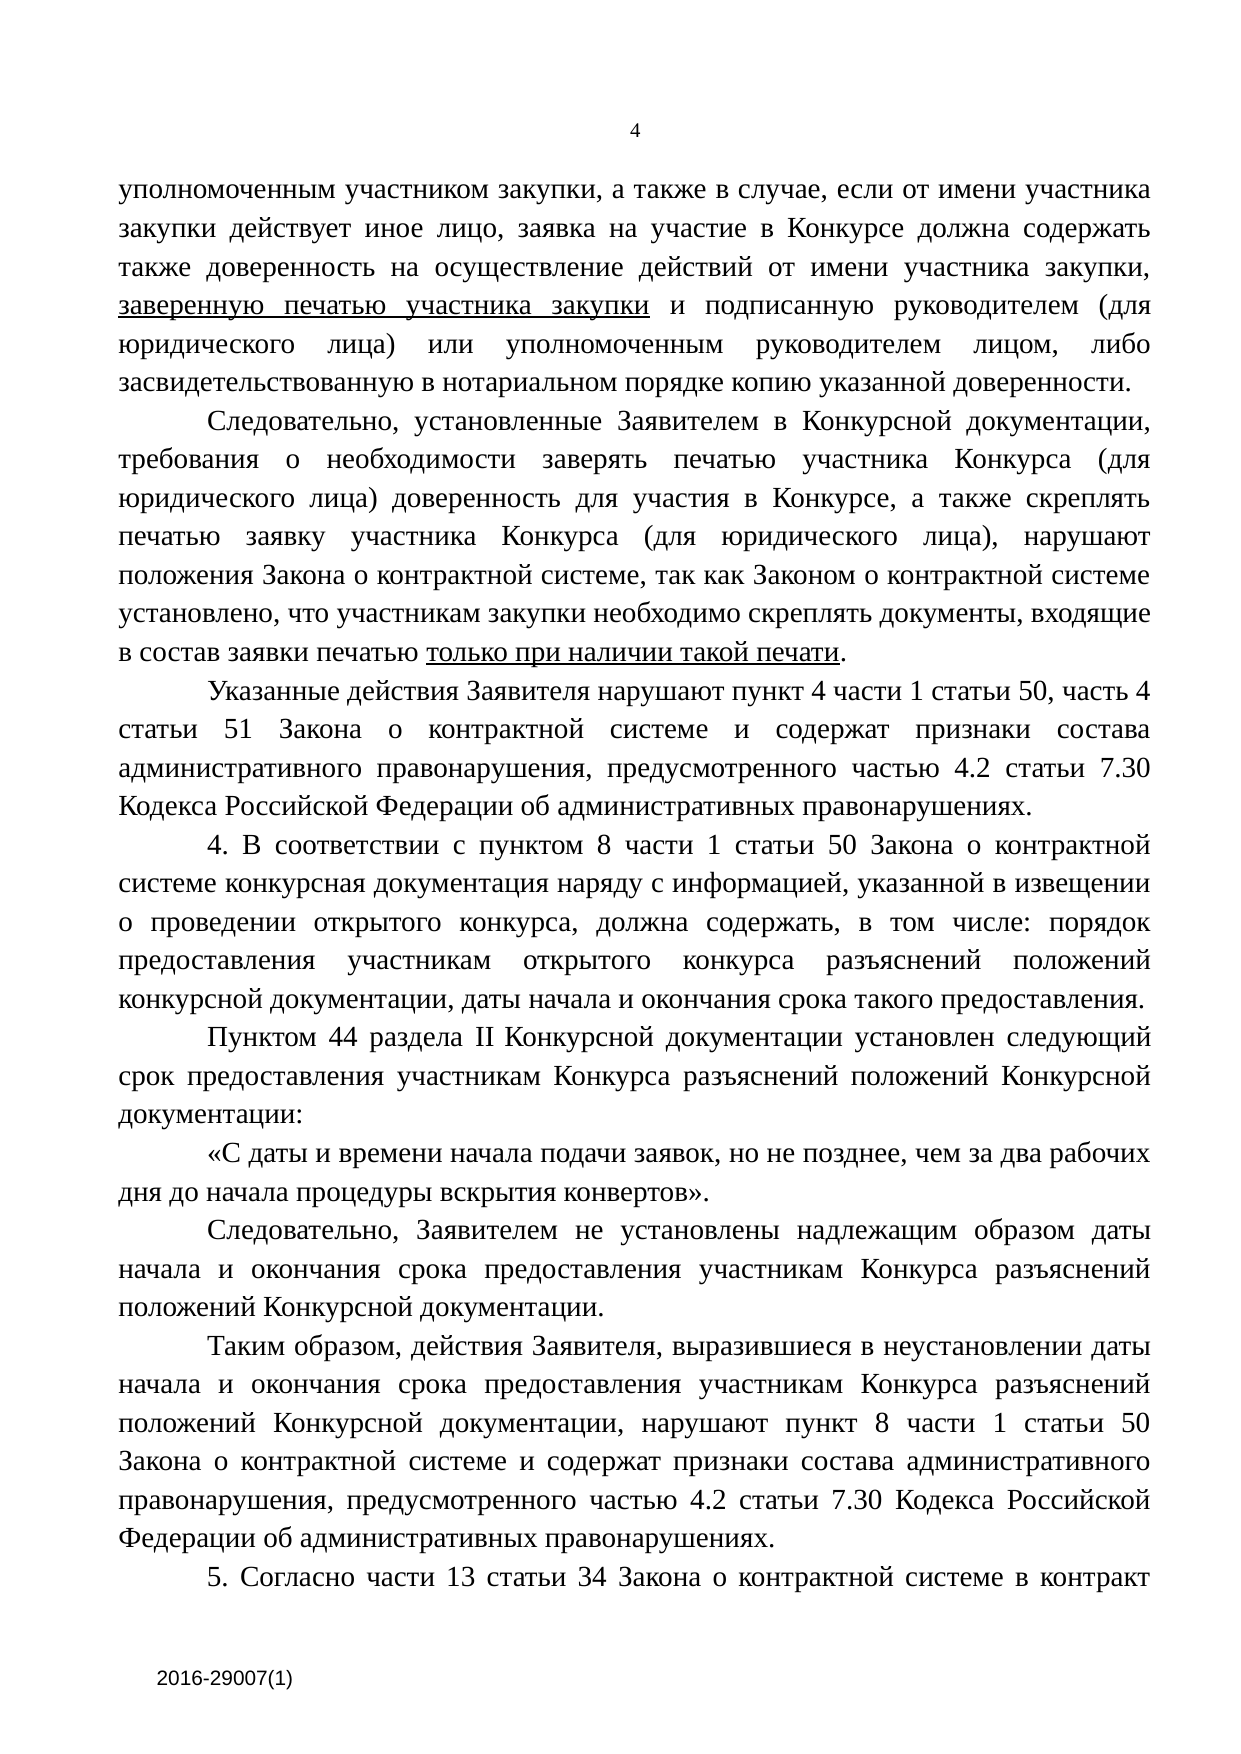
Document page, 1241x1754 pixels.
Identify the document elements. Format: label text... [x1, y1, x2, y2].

text Таким образом, действия Заявителя, выразившиеся в неустановлении даты начала и окончания срока предоставления участникам Конкурса разъяснений положений Конкурсной документации, нарушают пункт 8 части 1 статьи 50 Закона о контрактной системе и содержат признаки состава административного правонарушения, предусмотренного частью 4.2 статьи 7.30 Кодекса Российской Федерации об административных правонарушениях. [118, 1328, 1152, 1554]
text Указанные действия Заявителя нарушают пункт 4 части 1 статьи 50, часть 4 статьи 51 Закона о контрактной системе и содержат признаки состава административного правонарушения, предусмотренного частью 4.2 статьи 7.30 Кодекса Российской Федерации об административных правонарушениях. [118, 673, 1152, 822]
text уполномоченным участником закупки, а также в случае, если от имени участника закупки действует иное лицо, заявка на участие в Конкурсе должна содержать также доверенность на осуществление действий от имени участника закупки, заверенную печатью участника закупки и подписанную руководителем (для юридического лица) или уполномоченным руководителем лицом, либо засвидетельствованную в нотариальном порядке копию указанной доверенности. [118, 172, 1152, 398]
text Следовательно, установленные Заявителем в Конкурсной документации, требования о необходимости заверять печатью участника Конкурса (для юридического лица) доверенность для участия в Конкурсе, а также скреплять печатью заявку участника Конкурса (для юридического лица), нарушают положения Закона о контрактной системе, так как Законом о контрактной системе установлено, что участникам закупки необходимо скреплять документы, входящие в состав заявки печатью только при наличии такой печати. [118, 403, 1152, 668]
text 5. Согласно части 13 статьи 34 Закона о контрактной системе в контракт [118, 1559, 1152, 1593]
text «С даты и времени начала подачи заявок, но не позднее, чем за два рабочих дня до начала процедуры вскрытия конвертов». [118, 1135, 1152, 1207]
text Следовательно, Заявителем не установлены надлежащим образом даты начала и окончания срока предоставления участникам Конкурса разъяснений положений Конкурсной документации. [118, 1212, 1152, 1323]
text 4. В соответствии с пунктом 8 части 1 статьи 50 Закона о контрактной системе конкурсная документация наряду с информацией, указанной в извещении о проведении открытого конкурса, должна содержать, в том числе: порядок предоставления участникам открытого конкурса разъяснений положений конкурсной документации, даты начала и окончания срока такого предоставления. [118, 827, 1152, 1014]
text Пунктом 44 раздела II Конкурсной документации установлен следующий срок предоставления участникам Конкурса разъяснений положений Конкурсной документации: [118, 1019, 1152, 1130]
